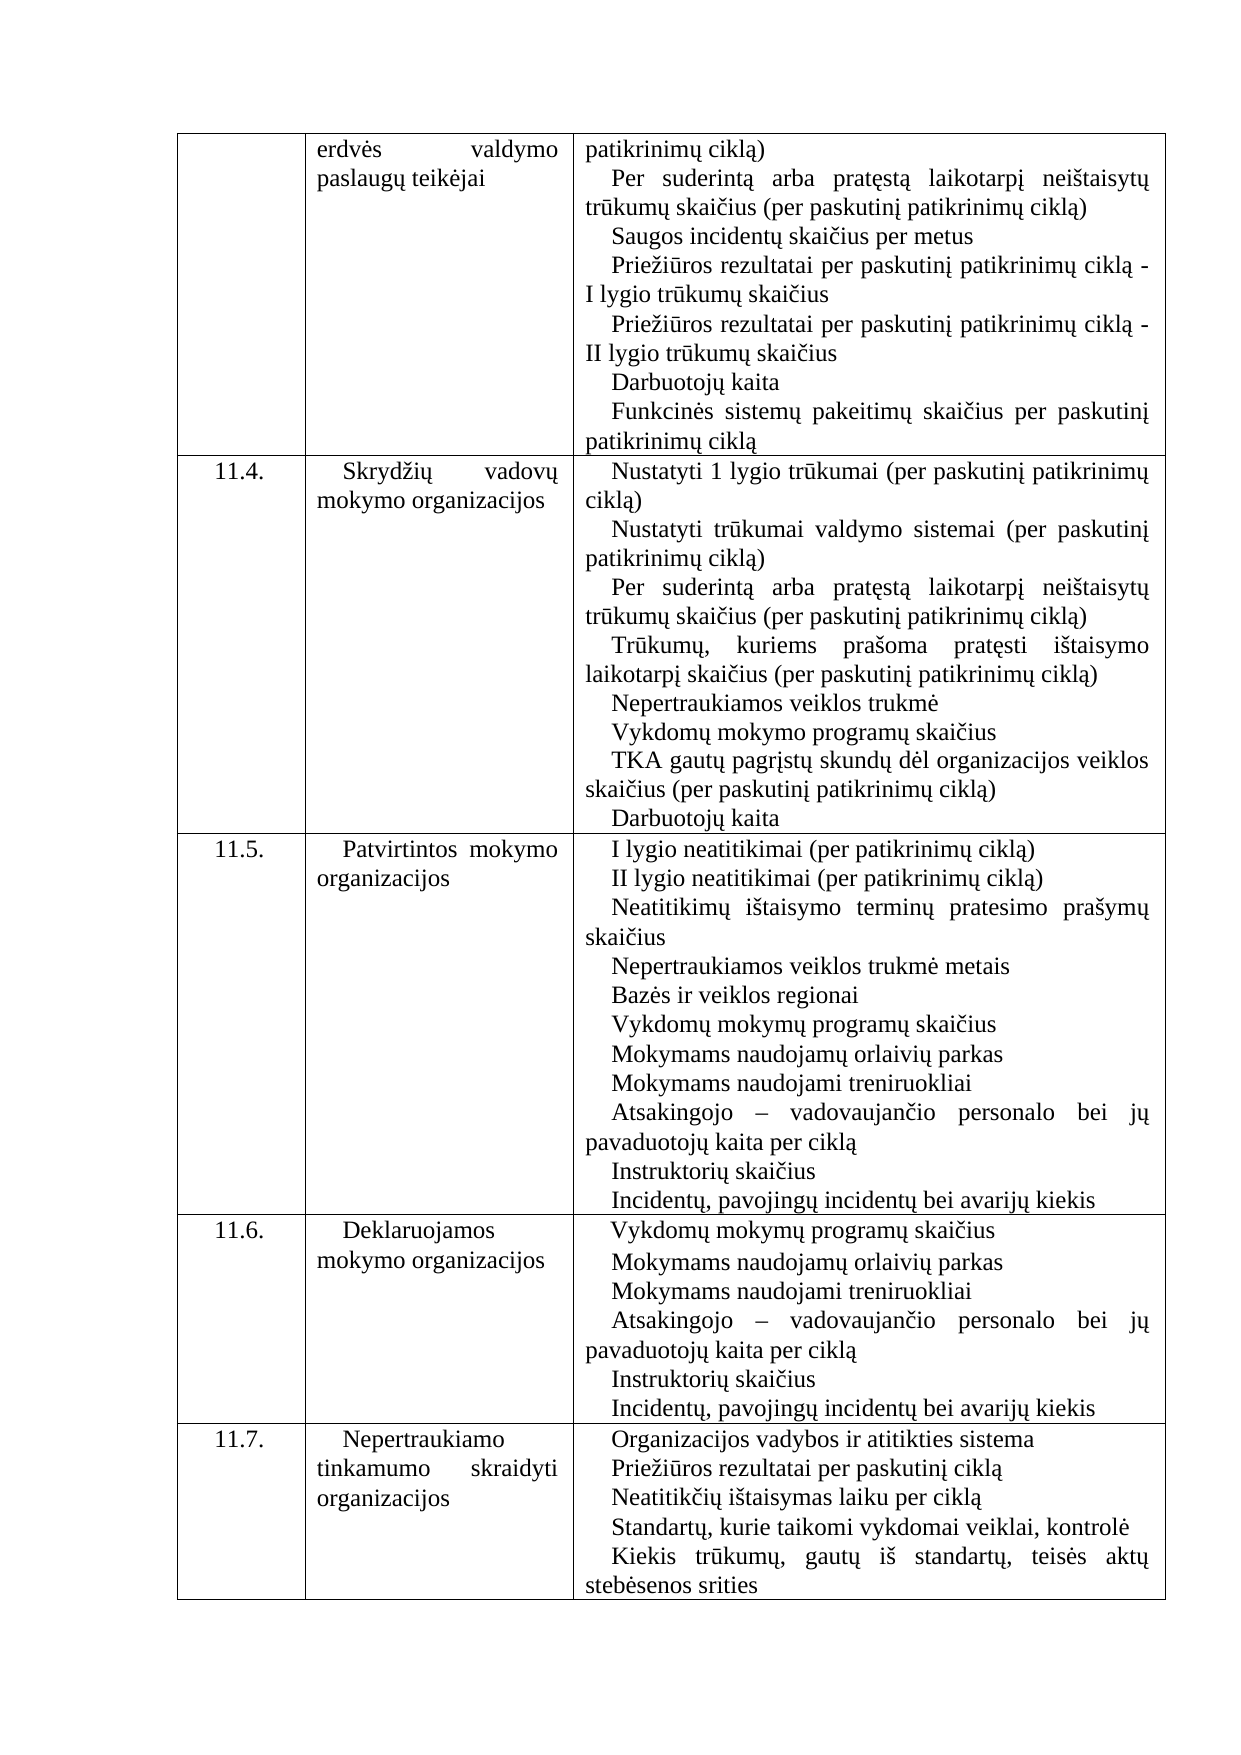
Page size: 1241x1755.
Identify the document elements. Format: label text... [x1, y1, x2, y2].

table_cell Patvirtintos mokymo organizacijos [306, 834, 573, 1214]
table_cell [178, 134, 305, 455]
table_cell patikrinimų ciklą) Per suderintą arba pratęstą laikotarpį neištaisytų trūkumų skaičius (per paskutinį patikrinimų ciklą) Saugos incidentų skaičius per metus Priežiūros rezultatai per paskutinį patikrinimų ciklą - I lygio trūkumų skaičius Priežiūros rezultatai per paskutinį patikrinimų ciklą - II lygio trūkumų skaičius Darbuotojų kaita Funkcinės sistemų pakeitimų skaičius per paskutinį patikrinimų ciklą [574, 134, 1165, 455]
table_cell Vykdomų mokymų programų skaičius Mokymams naudojamų orlaivių parkas Mokymams naudojami treniruokliai Atsakingojo – vadovaujančio personalo bei jų pavaduotojų kaita per ciklą Instruktorių skaičius Incidentų, pavojingų incidentų bei avarijų kiekis [574, 1215, 1165, 1423]
table_cell Nepertraukiamo tinkamumo skraidyti organizacijos [306, 1424, 573, 1599]
table_cell 11.6. [178, 1215, 305, 1423]
table_cell Nustatyti 1 lygio trūkumai (per paskutinį patikrinimų ciklą) Nustatyti trūkumai valdymo sistemai (per paskutinį patikrinimų ciklą) Per suderintą arba pratęstą laikotarpį neištaisytų trūkumų skaičius (per paskutinį patikrinimų ciklą) Trūkumų, kuriems prašoma pratęsti ištaisymo laikotarpį skaičius (per paskutinį patikrinimų ciklą) Nepertraukiamos veiklos trukmė Vykdomų mokymo programų skaičius TKA gautų pagrįstų skundų dėl organizacijos veiklos skaičius (per paskutinį patikrinimų ciklą) Darbuotojų kaita [574, 456, 1165, 833]
table_cell 11.4. [178, 456, 305, 833]
table_cell I lygio neatitikimai (per patikrinimų ciklą) II lygio neatitikimai (per patikrinimų ciklą) Neatitikimų ištaisymo terminų pratesimo prašymų skaičius Nepertraukiamos veiklos trukmė metais Bazės ir veiklos regionai Vykdomų mokymų programų skaičius Mokymams naudojamų orlaivių parkas Mokymams naudojami treniruokliai Atsakingojo – vadovaujančio personalo bei jų pavaduotojų kaita per ciklą Instruktorių skaičius Incidentų, pavojingų incidentų bei avarijų kiekis [574, 834, 1165, 1214]
table_cell Skrydžių vadovų mokymo organizacijos [306, 456, 573, 833]
table_cell Deklaruojamos mokymo organizacijos [306, 1215, 573, 1423]
table_cell 11.5. [178, 834, 305, 1214]
table_cell Organizacijos vadybos ir atitikties sistema Priežiūros rezultatai per paskutinį ciklą Neatitikčių ištaisymas laiku per ciklą Standartų, kurie taikomi vykdomai veiklai, kontrolė Kiekis trūkumų, gautų iš standartų, teisės aktų stebėsenos srities [574, 1424, 1165, 1599]
table_cell 11.7. [178, 1424, 305, 1599]
table_cell erdvės valdymo paslaugų teikėjai [306, 134, 573, 455]
